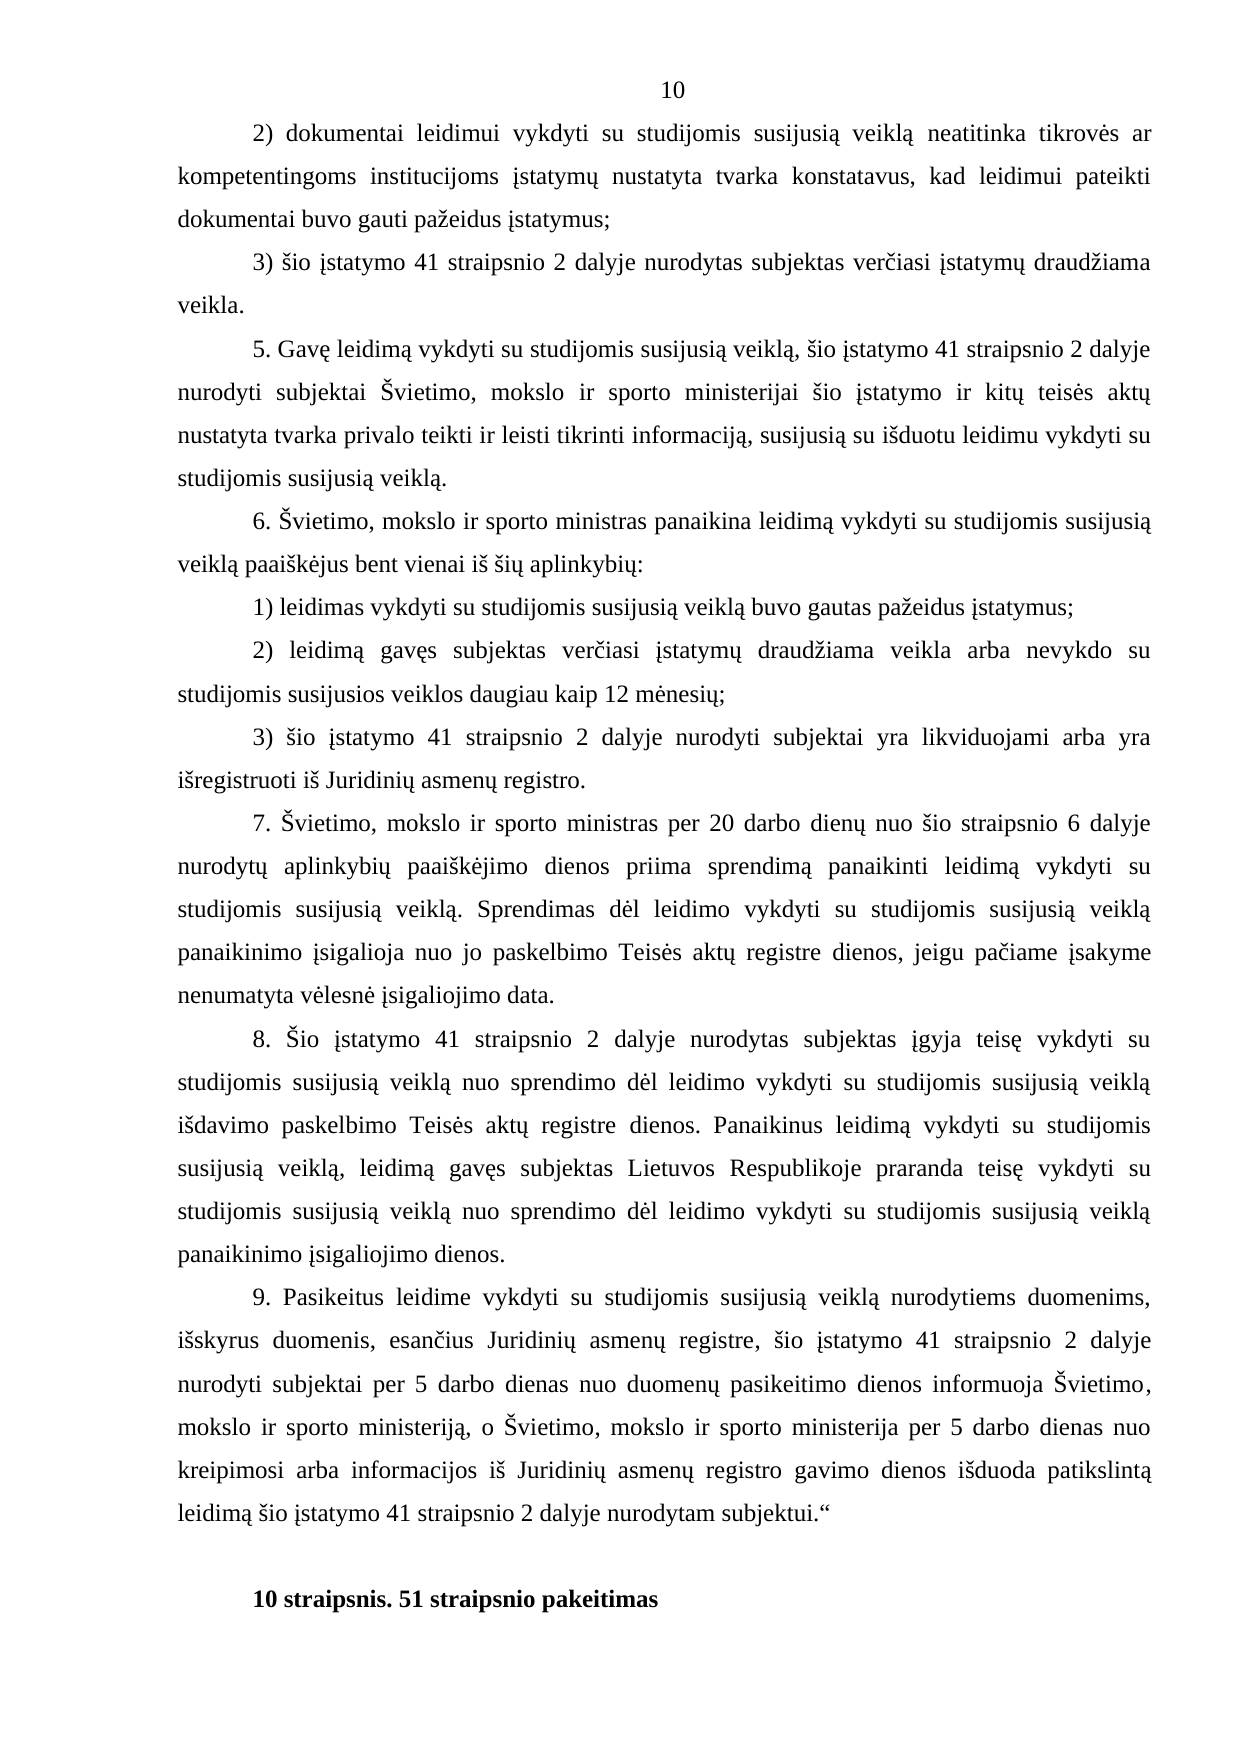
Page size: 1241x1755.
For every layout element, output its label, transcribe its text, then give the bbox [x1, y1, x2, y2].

text 10 straipsnis. 51 straipsnio pakeitimas [177, 1584, 1152, 1613]
text 3) šio įstatymo 41 straipsnio 2 dalyje nurodyti subjektai yra likviduojami arba yra išregistruoti iš Juridinių asmenų registro. [177, 722, 1152, 794]
text 9. Pasikeitus leidime vykdyti su studijomis susijusią veiklą nurodytiems duomenims, išskyrus duomenis, esančius Juridinių asmenų registre, šio įstatymo 41 straipsnio 2 dalyje nurodyti subjektai per 5 darbo dienas nuo duomenų pasikeitimo dienos informuoja Švietimo, mokslo ir sporto ministeriją, o Švietimo, mokslo ir sporto ministerija per 5 darbo dienas nuo kreipimosi arba informacijos iš Juridinių asmenų registro gavimo dienos išduoda patikslintą leidimą šio įstatymo 41 straipsnio 2 dalyje nurodytam subjektui.“ [177, 1282, 1152, 1527]
text 1) leidimas vykdyti su studijomis susijusią veiklą buvo gautas pažeidus įstatymus; [177, 592, 1152, 621]
text 6. Švietimo, mokslo ir sporto ministras panaikina leidimą vykdyti su studijomis susijusią veiklą paaiškėjus bent vienai iš šių aplinkybių: [177, 506, 1152, 578]
text 3) šio įstatymo 41 straipsnio 2 dalyje nurodytas subjektas verčiasi įstatymų draudžiama veikla. [177, 247, 1152, 319]
text 7. Švietimo, mokslo ir sporto ministras per 20 darbo dienų nuo šio straipsnio 6 dalyje nurodytų aplinkybių paaiškėjimo dienos priima sprendimą panaikinti leidimą vykdyti su studijomis susijusią veiklą. Sprendimas dėl leidimo vykdyti su studijomis susijusią veiklą panaikinimo įsigalioja nuo jo paskelbimo Teisės aktų registre dienos, jeigu pačiame įsakyme nenumatyta vėlesnė įsigaliojimo data. [177, 808, 1152, 1009]
text 8. Šio įstatymo 41 straipsnio 2 dalyje nurodytas subjektas įgyja teisę vykdyti su studijomis susijusią veiklą nuo sprendimo dėl leidimo vykdyti su studijomis susijusią veiklą išdavimo paskelbimo Teisės aktų registre dienos. Panaikinus leidimą vykdyti su studijomis susijusią veiklą, leidimą gavęs subjektas Lietuvos Respublikoje praranda teisę vykdyti su studijomis susijusią veiklą nuo sprendimo dėl leidimo vykdyti su studijomis susijusią veiklą panaikinimo įsigaliojimo dienos. [177, 1024, 1152, 1268]
text 2) dokumentai leidimui vykdyti su studijomis susijusią veiklą neatitinka tikrovės ar kompetentingoms institucijoms įstatymų nustatyta tvarka konstatavus, kad leidimui pateikti dokumentai buvo gauti pažeidus įstatymus; [177, 118, 1152, 233]
text 5. Gavę leidimą vykdyti su studijomis susijusią veiklą, šio įstatymo 41 straipsnio 2 dalyje nurodyti subjektai Švietimo, mokslo ir sporto ministerijai šio įstatymo ir kitų teisės aktų nustatyta tvarka privalo teikti ir leisti tikrinti informaciją, susijusią su išduotu leidimu vykdyti su studijomis susijusią veiklą. [177, 334, 1152, 492]
text 2) leidimą gavęs subjektas verčiasi įstatymų draudžiama veikla arba nevykdo su studijomis susijusios veiklos daugiau kaip 12 mėnesių; [177, 636, 1152, 707]
